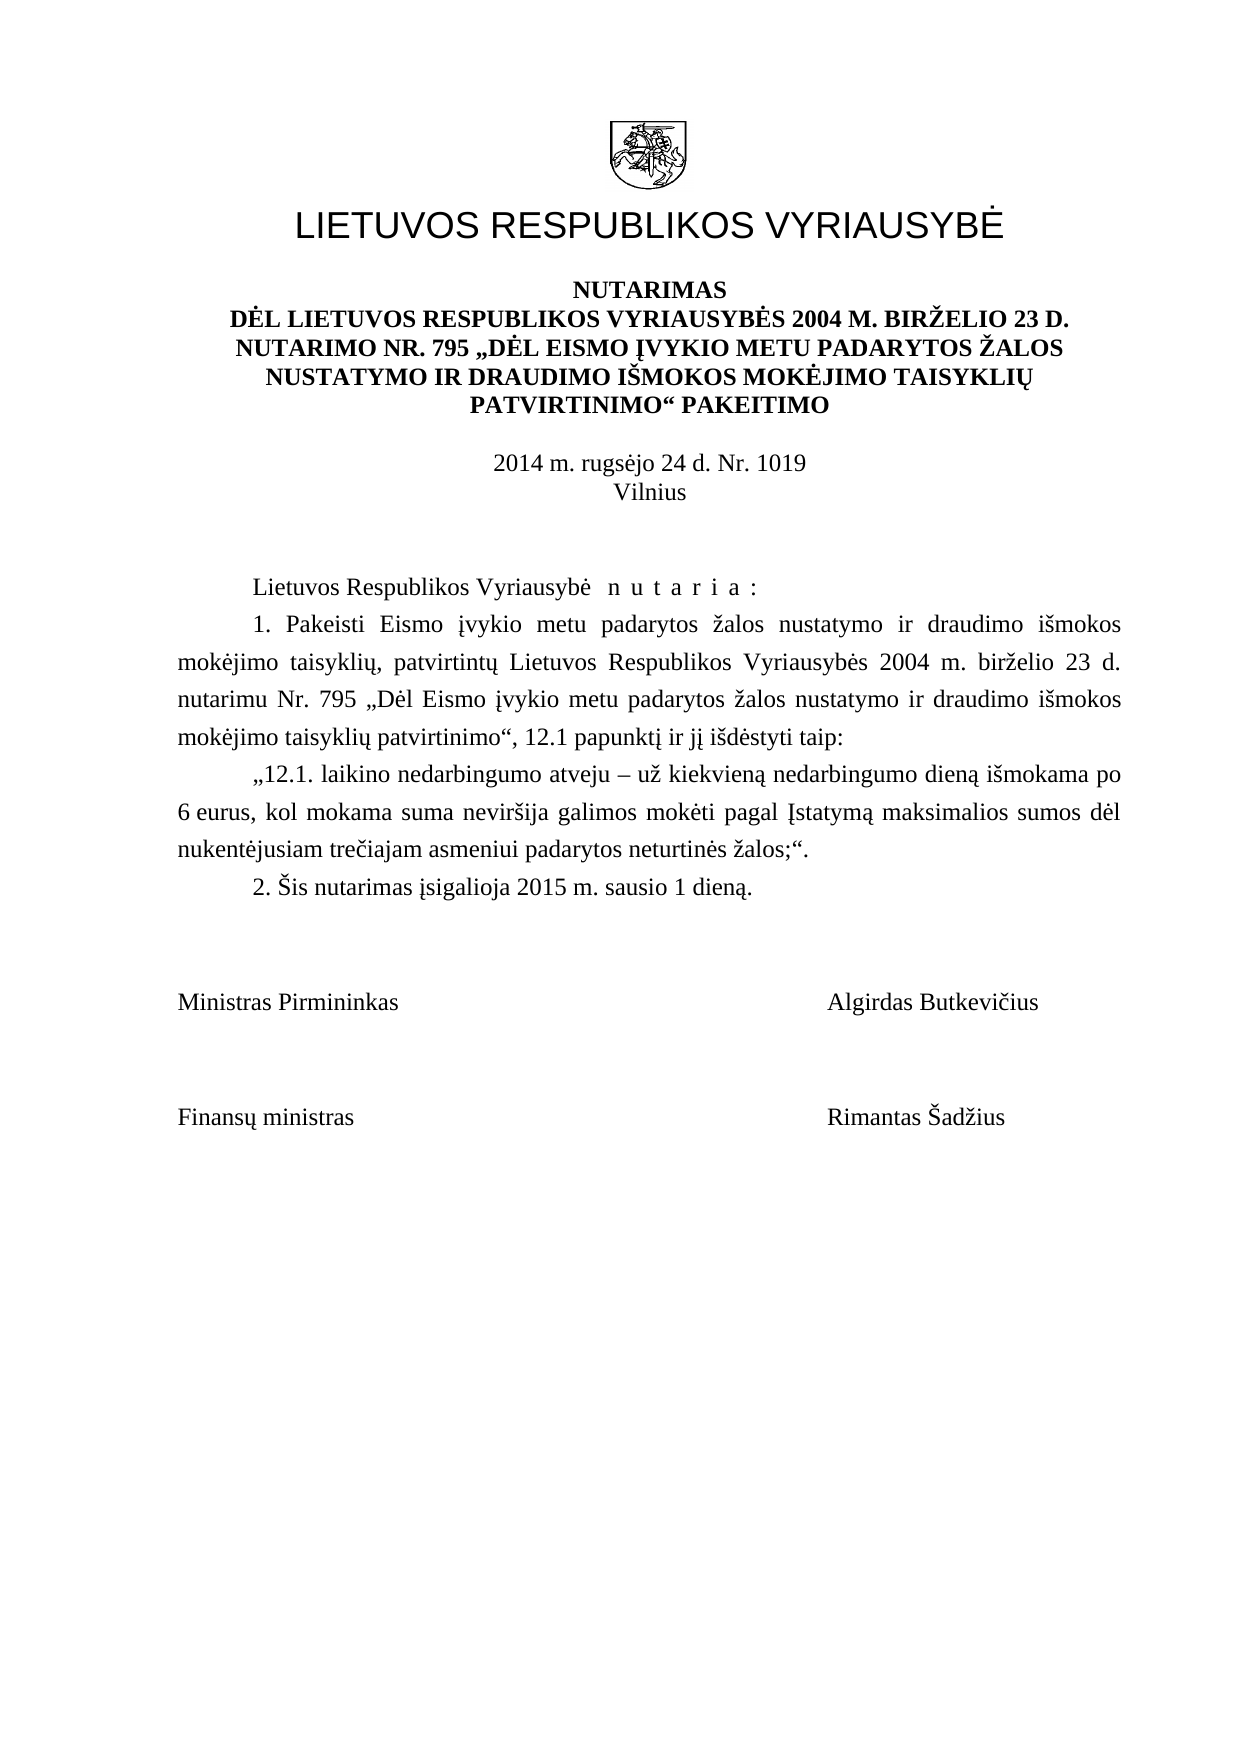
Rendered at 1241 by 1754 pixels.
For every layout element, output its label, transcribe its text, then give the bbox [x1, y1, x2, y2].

text „12.1. laikino nedarbingumo atveju – už kiekvieną nedarbingumo dieną išmokama po 6 eurus, kol mokama suma neviršija galimos mokėti pagal Įstatymą maksimalios sumos dėl nukentėjusiam trečiajam asmeniui padarytos neturtinės žalos;“. [177, 750, 1122, 863]
text Lietuvos Respublikos Vyriausybė nutaria: [177, 563, 1122, 600]
text nutarimas [177, 275, 1122, 304]
text Ministras Pirmininkas Algirdas Butkevičius [177, 987, 1122, 1015]
text Dėl LIETUVOS RESPUBLIKOS VYRIAUSYBĖS 2004 M. BIRŽELIO 23 D. NUTARIMO NR. 795 „DĖL EISMO ĮVYKIO METU PADARYTOS ŽALOS NUSTATYMO IR DRAUDIMO IŠMOKOS MOKĖJIMO TAISYKLIŲ PATVIRTINIMO“ PAKEITIMO [177, 304, 1122, 419]
text 2. Šis nutarimas įsigalioja 2015 m. sausio 1 dieną. [177, 863, 1122, 900]
text Lietuvos Respublikos Vyriausybė [177, 203, 1122, 247]
text Finansų ministras Rimantas Šadžius [177, 1102, 1122, 1130]
text 2014 m. rugsėjo 24 d. Nr. 1019 Vilnius [177, 448, 1122, 505]
text 1. Pakeisti Eismo įvykio metu padarytos žalos nustatymo ir draudimo išmokos mokėjimo taisyklių, patvirtintų Lietuvos Respublikos Vyriausybės 2004 m. birželio 23 d. nutarimu Nr. 795 „Dėl Eismo įvykio metu padarytos žalos nustatymo ir draudimo išmokos mokėjimo taisyklių patvirtinimo“, 12.1 papunktį ir jį išdėstyti taip: [177, 600, 1122, 750]
